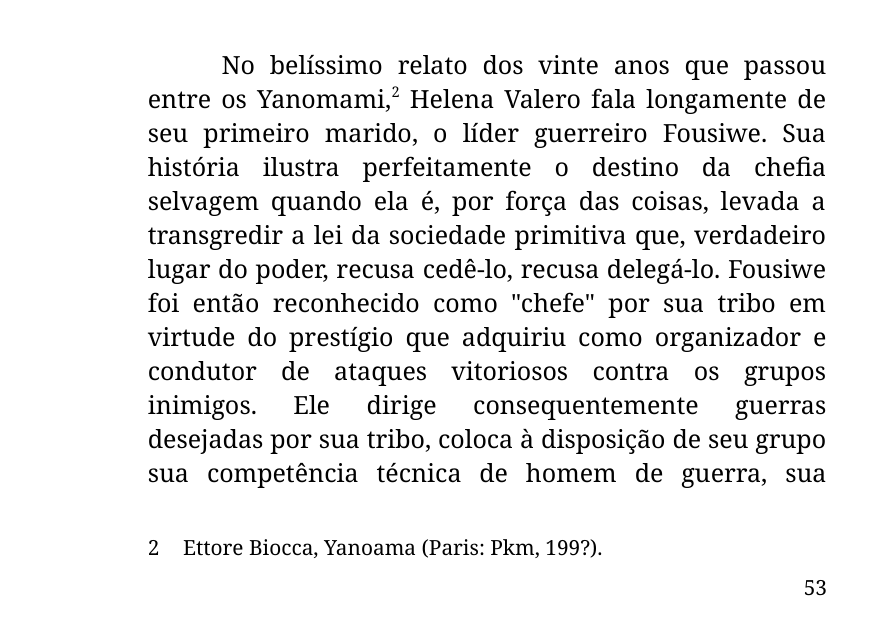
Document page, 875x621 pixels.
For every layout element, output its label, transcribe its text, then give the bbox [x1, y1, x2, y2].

text No belíssimo relato dos vinte anos que passou entre os Yanomami, Helena Valero fala longamente de seu primeiro marido, o líder guerreiro Fousiwe. Sua história ilustra perfeitamente o destino da chefia selvagem quando ela é, por força das coisas, levada a transgredir a lei da sociedade primitiva que, verdadeiro lugar do poder, recusa cedê-lo, recusa delegá-lo. Fousiwe foi então reconhecido como "chefe" por sua tribo em virtude do prestígio que adquiriu como organizador e condutor de ataques vitoriosos contra os grupos inimigos. Ele dirige consequentemente guerras desejadas por sua tribo, coloca à disposição de seu grupo sua competência técnica de homem de guerra, sua [148, 47, 827, 490]
text Ettore Biocca, Yanoama (Paris: Pkm, 199?). [148, 533, 827, 561]
